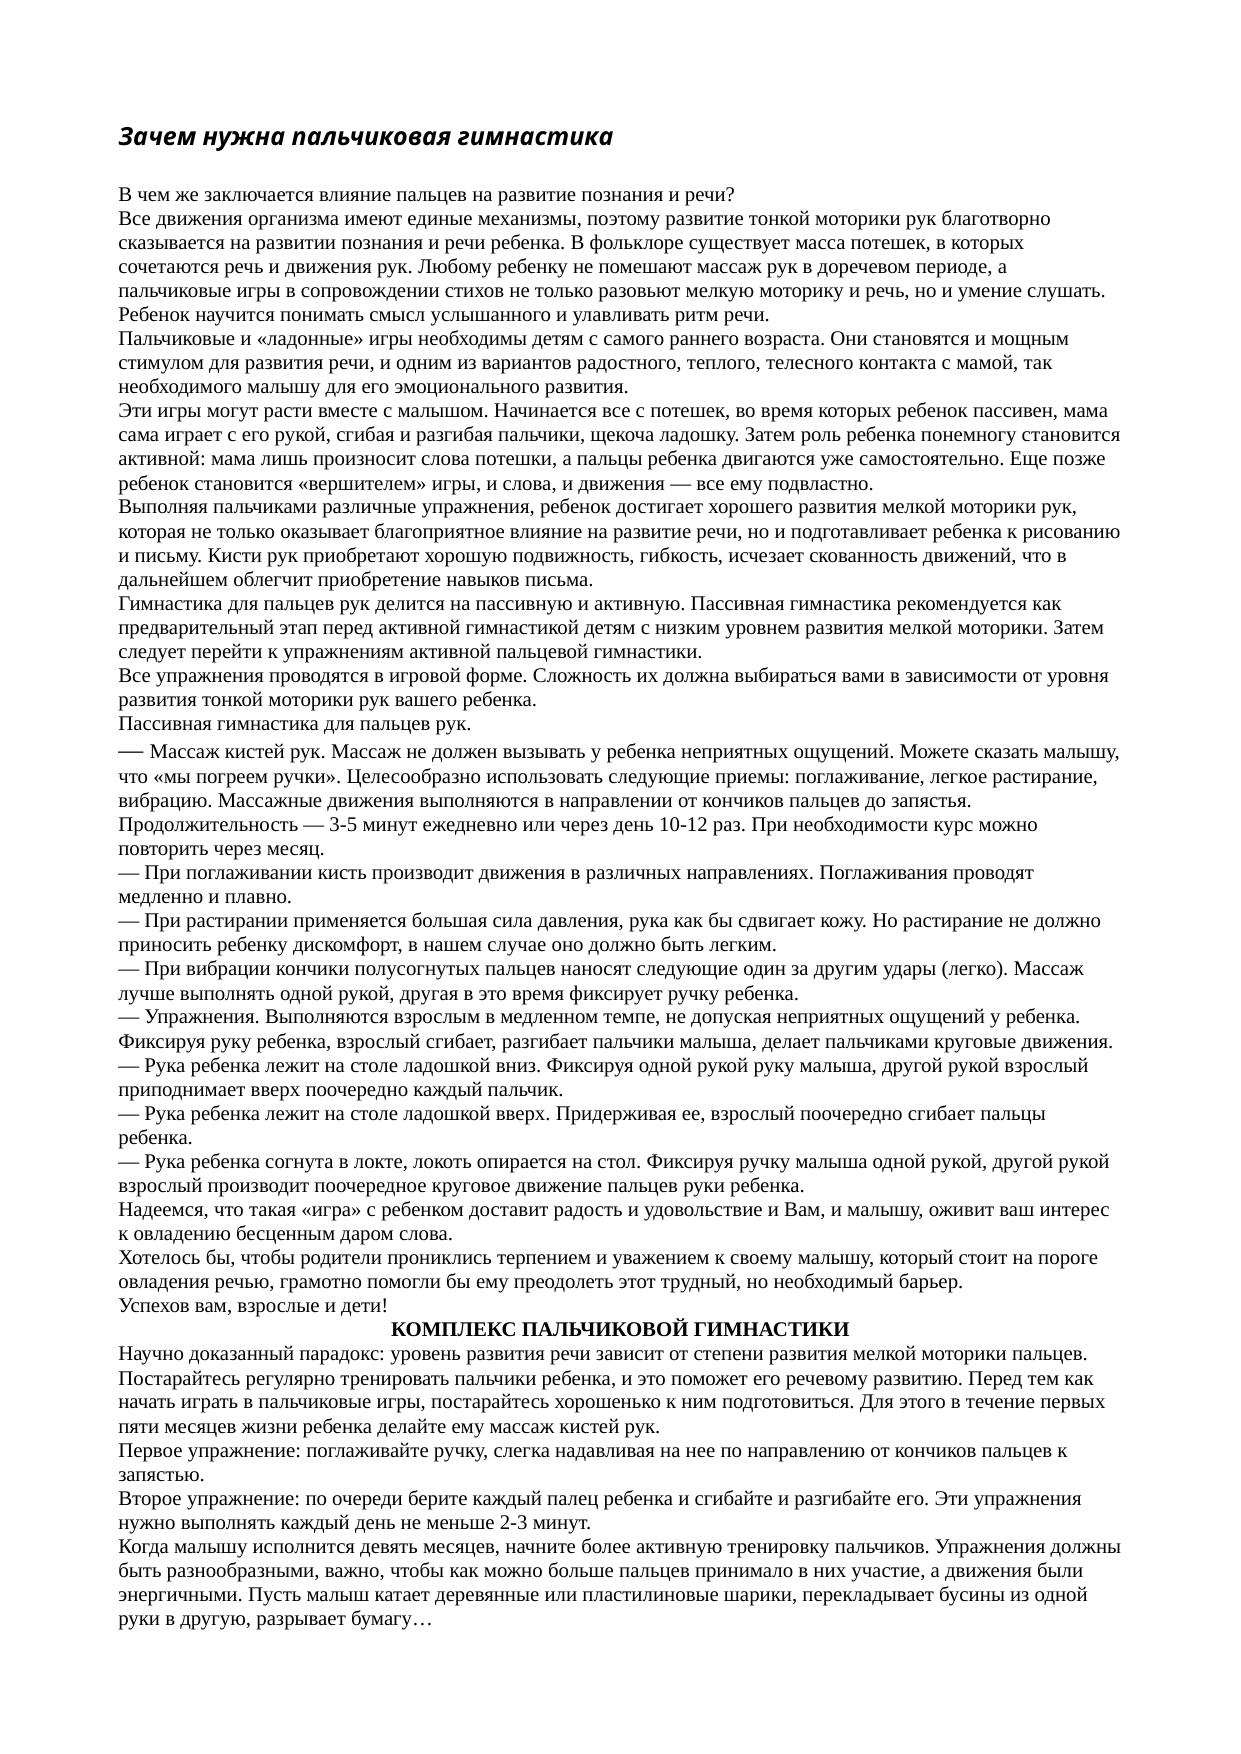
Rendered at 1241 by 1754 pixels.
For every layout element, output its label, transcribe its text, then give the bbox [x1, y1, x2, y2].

text Зачем нужна пальчиковая гимнастика [118, 118, 1122, 152]
text Гимнастика для пальцев рук делится на пассивную и активную. Пассивная гимнастика рекомендуется как предварительный этап перед активной гимнастикой детям с низким уровнем развития мелкой моторики. Затем следует перейти к упражнениям активной пальцевой гимнастики. Все упражнения проводятся в игровой форме. Сложность их должна выбираться вами в зависимости от уровня развития тонкой моторики рук вашего ребенка. [118, 591, 1122, 711]
text Пассивная гимнастика для пальцев рук. [118, 711, 1122, 735]
text Надеемся, что такая «игра» с ребенком доставит радость и удовольствие и Вам, и малышу, оживит ваш интерес к овладению бесценным даром слова. Хотелось бы, чтобы родители прониклись терпением и уважением к своему малышу, который стоит на пороге овладения речью, грамотно помогли бы ему преодолеть этот трудный, но необходимый барьер. Успехов вам, взрослые и дети! [118, 1197, 1122, 1317]
text Эти игры могут расти вместе с малышом. Начинается все с потешек, во время которых ребенок пассивен, мама сама играет с его рукой, сгибая и разгибая пальчики, щекоча ладошку. Затем роль ребенка понемногу становится активной: мама лишь произносит слова потешки, а пальцы ребенка двигаются уже самостоятельно. Еще позже ребенок становится «вершителем» игры, и слова, и движения — все ему подвластно. Выполняя пальчиками различные упражнения, ребенок достигает хорошего развития мелкой моторики рук, которая не только оказывает благоприятное влияние на развитие речи, но и подготавливает ребенка к рисованию и письму. Кисти рук приобретают хорошую подвижность, гибкость, исчезает скованность движений, что в дальнейшем облегчит приобретение навыков письма. [118, 398, 1122, 591]
text В чем же заключается влияние пальцев на развитие познания и речи? [118, 182, 1122, 206]
text КОМПЛЕКС ПАЛЬЧИКОВОЙ ГИМНАСТИКИ [118, 1317, 1122, 1341]
text Все движения организма имеют единые механизмы, поэтому развитие тонкой моторики рук благотворно сказывается на развитии познания и речи ребенка. В фольклоре существует масса потешек, в которых сочетаются речь и движения рук. Любому ребенку не помешают массаж рук в доречевом периоде, а пальчиковые игры в сопровождении стихов не только разовьют мелкую моторику и речь, но и умение слушать. Ребенок научится понимать смысл услышанного и улавливать ритм речи. Пальчиковые и «ладонные» игры необходимы детям с самого раннего возраста. Они становятся и мощным стимулом для развития речи, и одним из вариантов радостного, теплого, телесного контакта с мамой, так необходимого малышу для его эмоционального развития. [118, 206, 1122, 398]
text — Массаж кистей рук. Массаж не должен вызывать у ребенка неприятных ощущений. Можете сказать малышу, что «мы погреем ручки». Целесообразно использовать следующие приемы: поглаживание, легкое растирание, вибрацию. Массажные движения выполняются в направлении от кончиков пальцев до запястья. Продолжительность — 3-5 минут ежедневно или через день 10-12 раз. При необходимости курс можно повторить через месяц. — При поглаживании кисть производит движения в различных направлениях. Поглаживания проводят медленно и плавно. — При растирании применяется большая сила давления, рука как бы сдвигает кожу. Но растирание не должно приносить ребенку дискомфорт, в нашем случае оно должно быть легким. — При вибрации кончики полусогнутых пальцев наносят следующие один за другим удары (легко). Массаж лучше выполнять одной рукой, другая в это время фиксирует ручку ребенка. — Упражнения. Выполняются взрослым в медленном темпе, не допуская неприятных ощущений у ребенка. Фиксируя руку ребенка, взрослый сгибает, разгибает пальчики малыша, делает пальчиками круговые движения. — Рука ребенка лежит на столе ладошкой вниз. Фиксируя одной рукой руку малыша, другой рукой взрослый приподнимает вверх поочередно каждый пальчик. — Рука ребенка лежит на столе ладошкой вверх. Придерживая ее, взрослый поочередно сгибает пальцы ребенка. — Рука ребенка согнута в локте, локоть опирается на стол. Фиксируя ручку малыша одной рукой, другой рукой взрослый производит поочередное круговое движение пальцев руки ребенка. [118, 735, 1122, 1197]
text Научно доказанный парадокс: уровень развития речи зависит от степени развития мелкой моторики пальцев. Постарайтесь регулярно тренировать пальчики ребенка, и это поможет его речевому развитию. Перед тем как начать играть в пальчиковые игры, постарайтесь хорошенько к ним подготовиться. Для этого в течение первых пяти месяцев жизни ребенка делайте ему массаж кистей рук. Первое упражнение: поглаживайте ручку, слегка надавливая на нее по направлению от кончиков пальцев к запястью. Второе упражнение: по очереди берите каждый палец ребенка и сгибайте и разгибайте его. Эти упражнения нужно выполнять каждый день не меньше 2-3 минут. Когда малышу исполнится девять месяцев, начните более активную тренировку пальчиков. Упражнения должны быть разнообразными, важно, чтобы как можно больше пальцев принимало в них участие, а движения были энергичными. Пусть малыш катает деревянные или пластилиновые шарики, перекладывает бусины из одной руки в другую, разрывает бумагу… [118, 1341, 1122, 1630]
